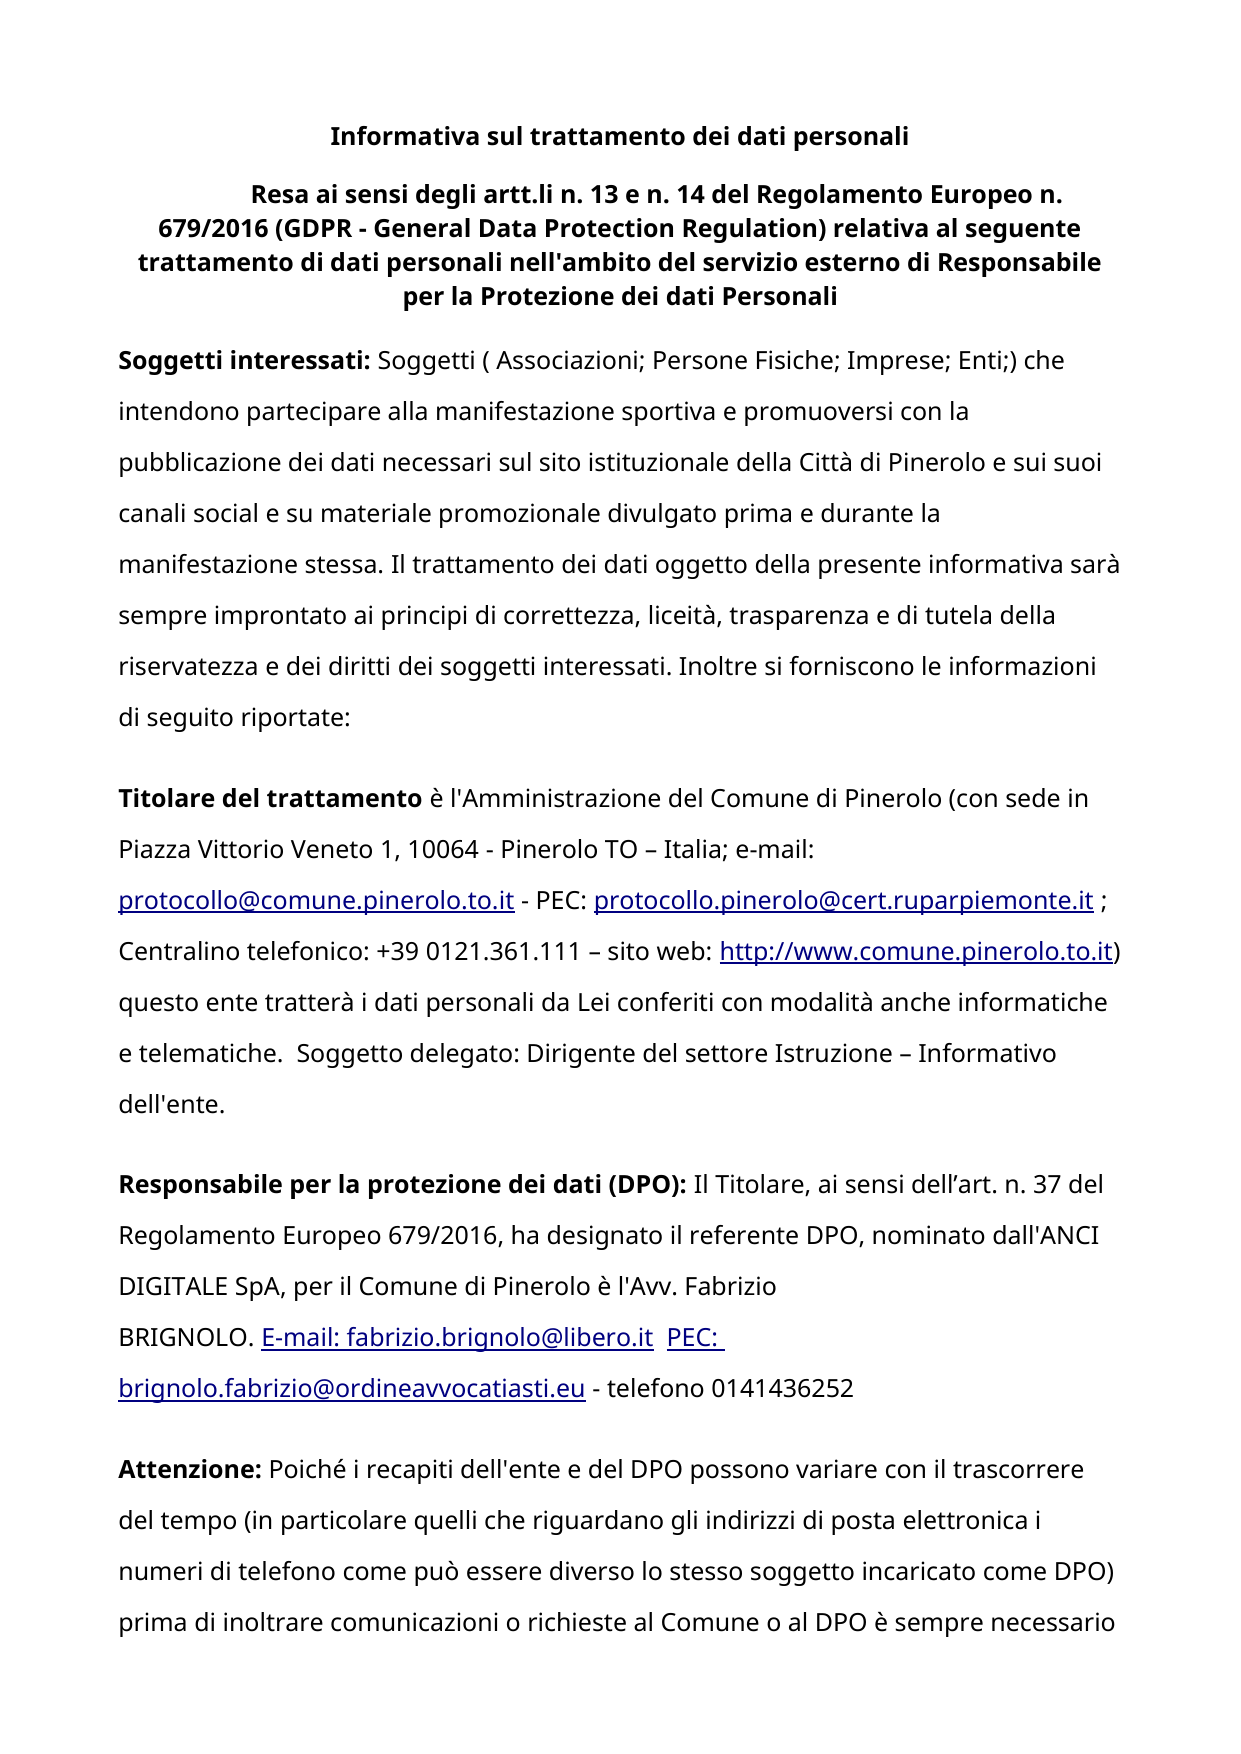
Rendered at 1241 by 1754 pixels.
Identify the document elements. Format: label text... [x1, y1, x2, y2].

text Responsabile per la protezione dei dati (DPO): Il Titolare, ai sensi dell’art. n. 37 del Regolamento Europeo 679/2016, ha designato il referente DPO, nominato dall'ANCI DIGITALE SpA, per il Comune di Pinerolo è l'Avv. Fabrizio BRIGNOLO. E-mail: fabrizio.brignolo@libero.it PEC: brignolo.fabrizio@ordineavvocatiasti.eu - telefono 0141436252 [118, 1167, 1122, 1405]
subtitle Resa ai sensi degli artt.li n. 13 e n. 14 del Regolamento Europeo n. 679/2016 (GDPR - General Data Protection Regulation) relativa al seguente trattamento di dati personali nell'ambito del servizio esterno di Responsabile per la Protezione dei dati Personali [118, 177, 1122, 313]
text Titolare del trattamento è l'Amministrazione del Comune di Pinerolo (con sede in Piazza Vittorio Veneto 1, 10064 ‐ Pinerolo TO – Italia; e-mail: protocollo@comune.pinerolo.to.it - PEC: protocollo.pinerolo@cert.ruparpiemonte.it ; Centralino telefonico: +39 0121.361.111 – sito web: http://www.comune.pinerolo.to.it) questo ente tratterà i dati personali da Lei conferiti con modalità anche informatiche e telematiche. Soggetto delegato: Dirigente del settore Istruzione – Informativo dell'ente. [118, 780, 1122, 1121]
text Attenzione: Poiché i recapiti dell'ente e del DPO possono variare con il trascorrere del tempo (in particolare quelli che riguardano gli indirizzi di posta elettronica i numeri di telefono come può essere diverso lo stesso soggetto incaricato come DPO) prima di inoltrare comunicazioni o richieste al Comune o al DPO è sempre necessario [118, 1452, 1122, 1639]
text Soggetti interessati: Soggetti ( Associazioni; Persone Fisiche; Imprese; Enti;) che intendono partecipare alla manifestazione sportiva e promuoversi con la pubblicazione dei dati necessari sul sito istituzionale della Città di Pinerolo e sui suoi canali social e su materiale promozionale divulgato prima e durante la manifestazione stessa. Il trattamento dei dati oggetto della presente informativa sarà sempre improntato ai principi di correttezza, liceità, trasparenza e di tutela della riservatezza e dei diritti dei soggetti interessati. Inoltre si forniscono le informazioni di seguito riportate: [118, 342, 1122, 734]
subtitle Informativa sul trattamento dei dati personali [118, 118, 1122, 152]
